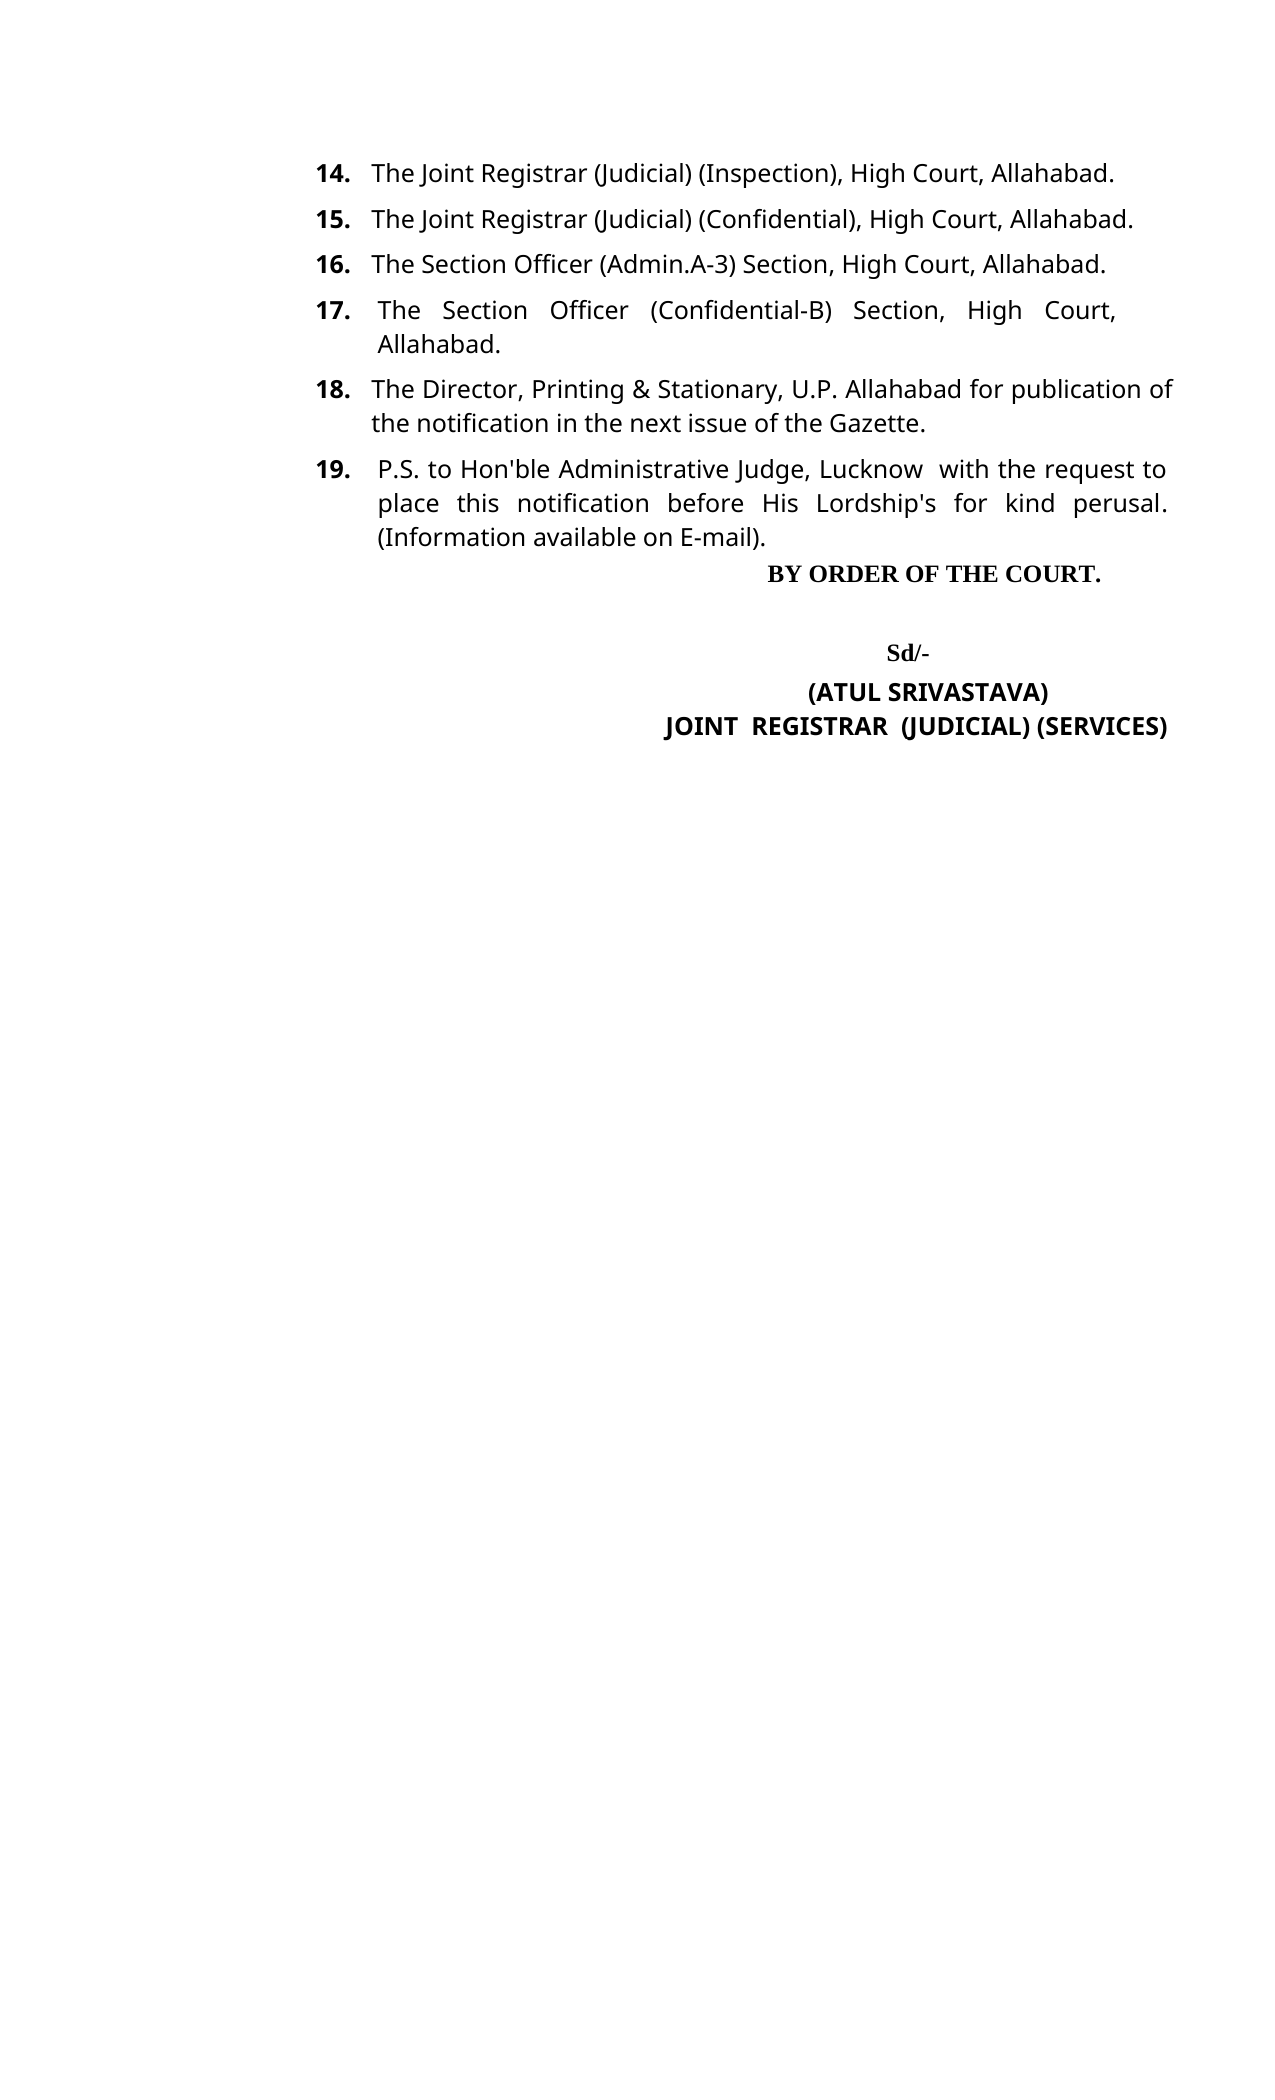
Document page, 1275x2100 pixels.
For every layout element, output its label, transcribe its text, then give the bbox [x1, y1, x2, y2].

table_cell [309, 196, 366, 241]
table_cell The Section Officer (Confidential-B) Section, High Court, Allahabad. [366, 287, 1180, 366]
table_cell [309, 287, 366, 366]
table_cell The Section Officer (Admin.A-3) Section, High Court, Allahabad. [366, 241, 1180, 287]
table_cell [309, 446, 366, 559]
table_cell The Joint Registrar (Judicial) (Inspection), High Court, Allahabad. [366, 150, 1180, 196]
text (ATUL SRIVASTAVA) [212, 646, 1181, 708]
table_cell [309, 241, 366, 287]
table_cell P.S. to Hon'ble Administrative Judge, Lucknow with the request to place this notification before His Lordship's for kind perusal. (Information available on E-mail). [366, 446, 1180, 559]
text JOINT REGISTRAR (JUDICIAL) (SERVICES) [212, 708, 1181, 742]
table_cell [309, 150, 366, 196]
list BY ORDER OF THE COURT. [212, 559, 1181, 588]
table_cell The Director, Printing & Stationary, U.P. Allahabad for publication of the notification in the next issue of the Gazette. [366, 366, 1180, 446]
table_cell The Joint Registrar (Judicial) (Confidential), High Court, Allahabad. [366, 196, 1180, 241]
table_cell [309, 366, 366, 446]
